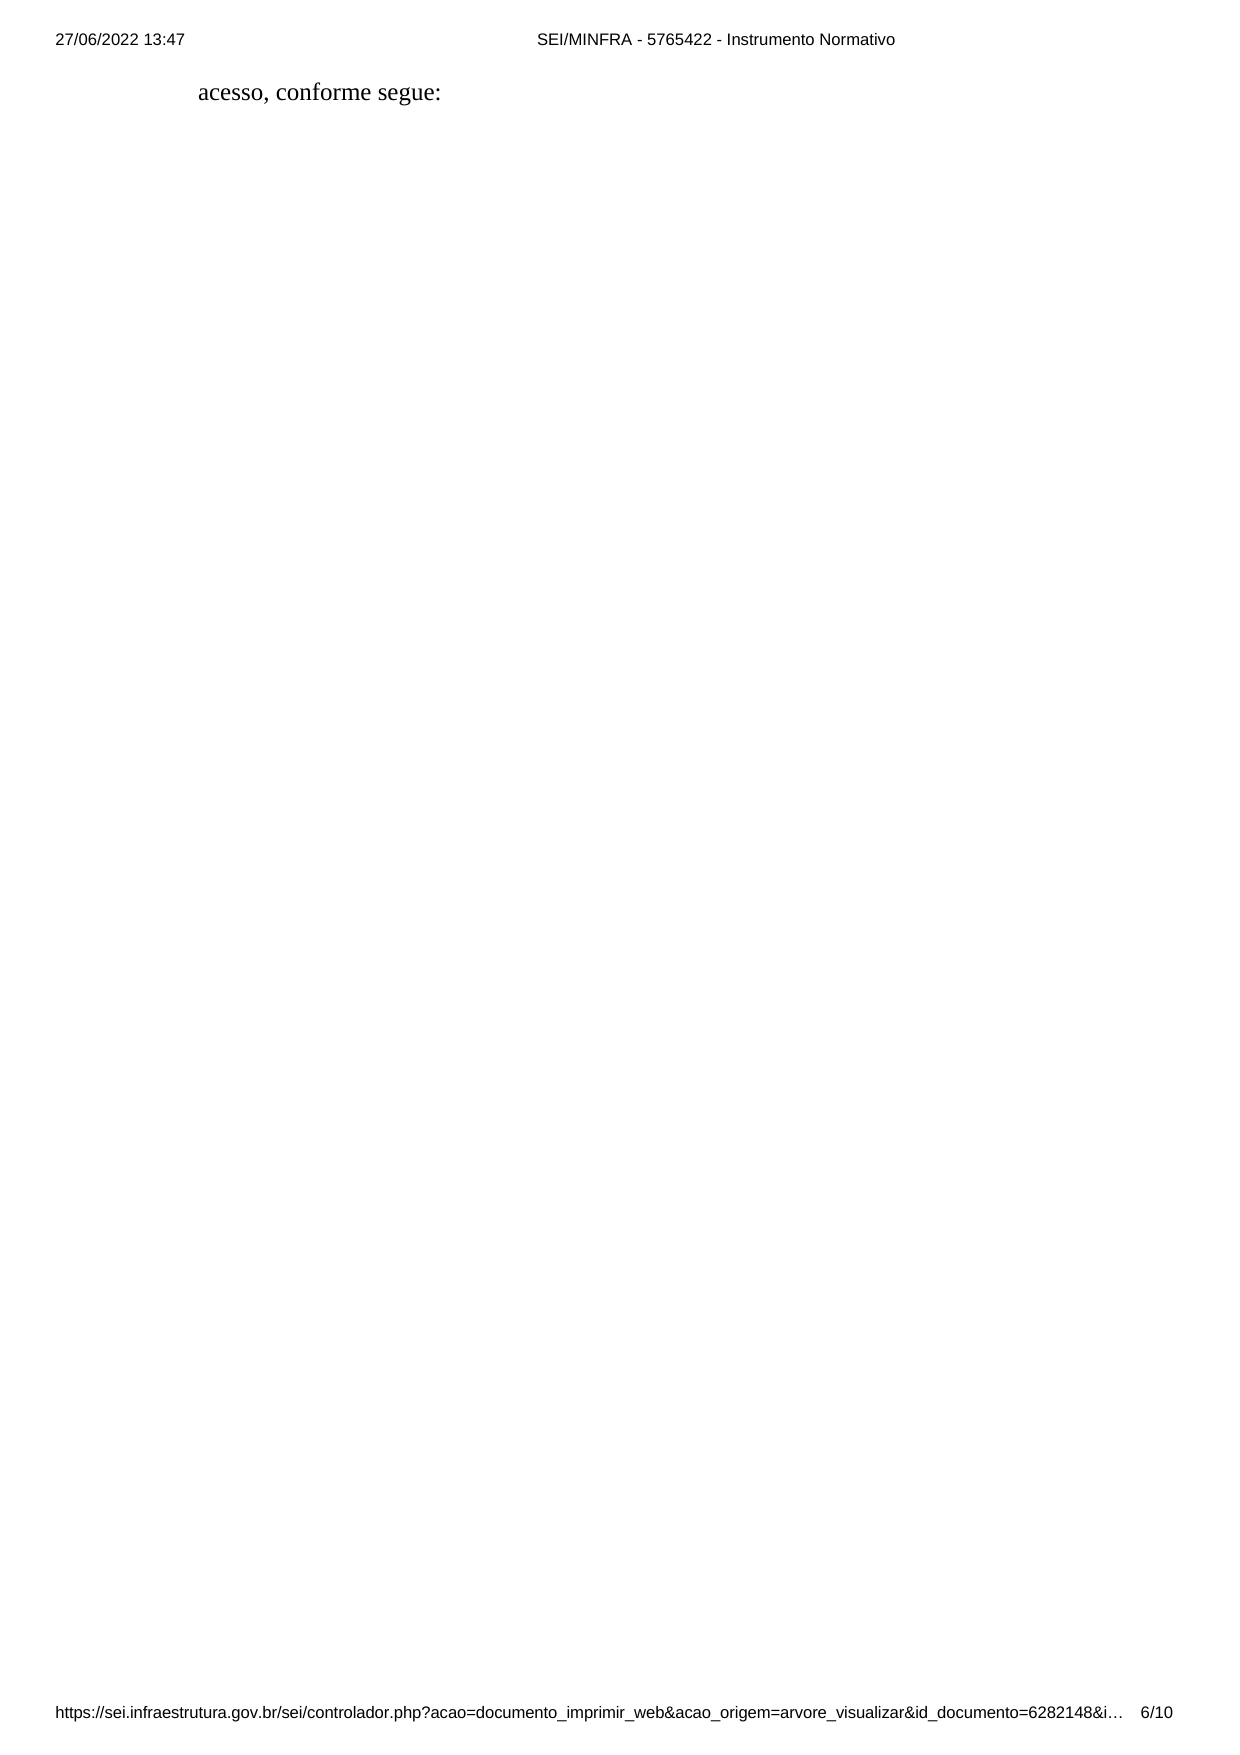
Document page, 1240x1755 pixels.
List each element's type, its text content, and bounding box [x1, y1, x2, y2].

list acesso, conforme segue: [135, 77, 1112, 106]
